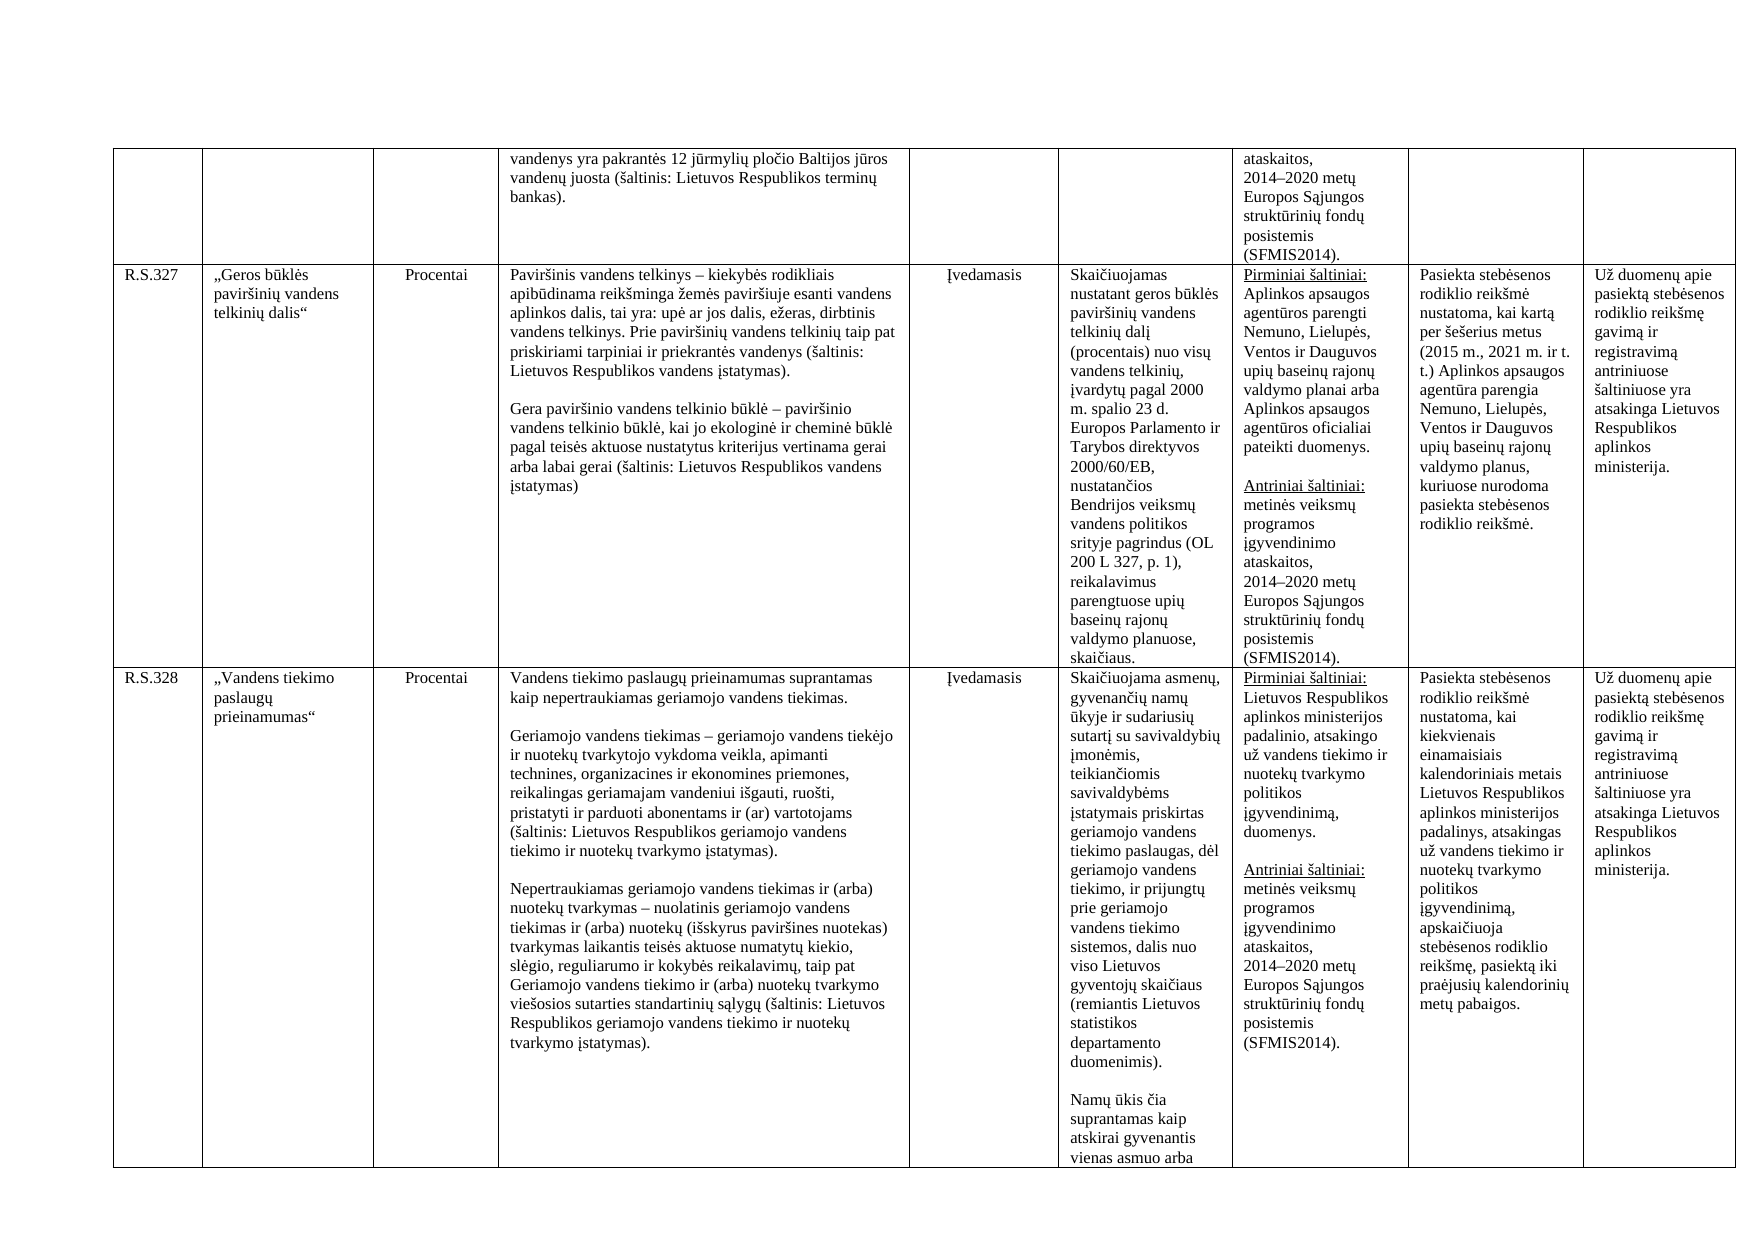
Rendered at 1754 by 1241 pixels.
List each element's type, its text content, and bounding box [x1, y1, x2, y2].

table_cell Pasiekta stebėsenos rodiklio reikšmė nustatoma, kai kartą per šešerius metus (2015 m., 2021 m. ir t. t.) Aplinkos apsaugos agentūra parengia Nemuno, Lielupės, Ventos ir Dauguvos upių baseinų rajonų valdymo planus, kuriuose nurodoma pasiekta stebėsenos rodiklio reikšmė. [1409, 265, 1583, 667]
table_cell [374, 149, 498, 264]
table_cell vandenys yra pakrantės 12 jūrmylių pločio Baltijos jūros vandenų juosta (šaltinis: Lietuvos Respublikos terminų bankas). [499, 149, 909, 264]
table_cell „Geros būklės paviršinių vandens telkinių dalis“ [203, 265, 373, 667]
table_cell Skaičiuojama asmenų, gyvenančių namų ūkyje ir sudariusių sutartį su savivaldybių įmonėmis, teikiančiomis savivaldybėms įstatymais priskirtas geriamojo vandens tiekimo paslaugas, dėl geriamojo vandens tiekimo, ir prijungtų prie geriamojo vandens tiekimo sistemos, dalis nuo viso Lietuvos gyventojų skaičiaus (remiantis Lietuvos statistikos departamento duomenimis). Namų ūkis čia suprantamas kaip atskirai gyvenantis vienas asmuo arba [1059, 668, 1232, 1167]
table_cell „Vandens tiekimo paslaugų prieinamumas“ [203, 668, 373, 1167]
table_cell Pirminiai šaltiniai: Aplinkos apsaugos agentūros parengti Nemuno, Lielupės, Ventos ir Dauguvos upių baseinų rajonų valdymo planai arba Aplinkos apsaugos agentūros oficialiai pateikti duomenys. Antriniai šaltiniai: metinės veiksmų programos įgyvendinimo ataskaitos, 2014–2020 metų Europos Sąjungos struktūrinių fondų posistemis (SFMIS2014). [1233, 265, 1408, 667]
table_cell Už duomenų apie pasiektą stebėsenos rodiklio reikšmę gavimą ir registravimą antriniuose šaltiniuose yra atsakinga Lietuvos Respublikos aplinkos ministerija. [1584, 265, 1735, 667]
table_cell ataskaitos, 2014–2020 metų Europos Sąjungos struktūrinių fondų posistemis (SFMIS2014). [1233, 149, 1408, 264]
table_cell [1059, 149, 1232, 264]
table_cell Procentai [374, 265, 498, 667]
table_cell [1584, 149, 1735, 264]
table_cell Už duomenų apie pasiektą stebėsenos rodiklio reikšmę gavimą ir registravimą antriniuose šaltiniuose yra atsakinga Lietuvos Respublikos aplinkos ministerija. [1584, 668, 1735, 1167]
table_cell Pasiekta stebėsenos rodiklio reikšmė nustatoma, kai kiekvienais einamaisiais kalendoriniais metais Lietuvos Respublikos aplinkos ministerijos padalinys, atsakingas už vandens tiekimo ir nuotekų tvarkymo politikos įgyvendinimą, apskaičiuoja stebėsenos rodiklio reikšmę, pasiektą iki praėjusių kalendorinių metų pabaigos. [1409, 668, 1583, 1167]
table_cell Įvedamasis [910, 265, 1058, 667]
table_cell Pirminiai šaltiniai: Lietuvos Respublikos aplinkos ministerijos padalinio, atsakingo už vandens tiekimo ir nuotekų tvarkymo politikos įgyvendinimą, duomenys. Antriniai šaltiniai: metinės veiksmų programos įgyvendinimo ataskaitos, 2014–2020 metų Europos Sąjungos struktūrinių fondų posistemis (SFMIS2014). [1233, 668, 1408, 1167]
table_cell Įvedamasis [910, 668, 1058, 1167]
table_cell [910, 149, 1058, 264]
table_cell [1409, 149, 1583, 264]
table_cell Paviršinis vandens telkinys – kiekybės rodikliais apibūdinama reikšminga žemės paviršiuje esanti vandens aplinkos dalis, tai yra: upė ar jos dalis, ežeras, dirbtinis vandens telkinys. Prie paviršinių vandens telkinių taip pat priskiriami tarpiniai ir priekrantės vandenys (šaltinis: Lietuvos Respublikos vandens įstatymas). Gera paviršinio vandens telkinio būklė – paviršinio vandens telkinio būklė, kai jo ekologinė ir cheminė būklė pagal teisės aktuose nustatytus kriterijus vertinama gerai arba labai gerai (šaltinis: Lietuvos Respublikos vandens įstatymas) [499, 265, 909, 667]
table_cell Vandens tiekimo paslaugų prieinamumas suprantamas kaip nepertraukiamas geriamojo vandens tiekimas. Geriamojo vandens tiekimas – geriamojo vandens tiekėjo ir nuotekų tvarkytojo vykdoma veikla, apimanti technines, organizacines ir ekonomines priemones, reikalingas geriamajam vandeniui išgauti, ruošti, pristatyti ir parduoti abonentams ir (ar) vartotojams (šaltinis: Lietuvos Respublikos geriamojo vandens tiekimo ir nuotekų tvarkymo įstatymas). Nepertraukiamas geriamojo vandens tiekimas ir (arba) nuotekų tvarkymas – nuolatinis geriamojo vandens tiekimas ir (arba) nuotekų (išskyrus paviršines nuotekas) tvarkymas laikantis teisės aktuose numatytų kiekio, slėgio, reguliarumo ir kokybės reikalavimų, taip pat Geriamojo vandens tiekimo ir (arba) nuotekų tvarkymo viešosios sutarties standartinių sąlygų (šaltinis: Lietuvos Respublikos geriamojo vandens tiekimo ir nuotekų tvarkymo įstatymas). [499, 668, 909, 1167]
table_cell Skaičiuojamas nustatant geros būklės paviršinių vandens telkinių dalį (procentais) nuo visų vandens telkinių, įvardytų pagal 2000 m. spalio 23 d. Europos Parlamento ir Tarybos direktyvos 2000/60/EB, nustatančios Bendrijos veiksmų vandens politikos srityje pagrindus (OL 200 L 327, p. 1), reikalavimus parengtuose upių baseinų rajonų valdymo planuose, skaičiaus. [1059, 265, 1232, 667]
table_cell Procentai [374, 668, 498, 1167]
table_cell [114, 149, 202, 264]
table_cell R.S.328 [114, 668, 202, 1167]
table_cell [203, 149, 373, 264]
table_cell R.S.327 [114, 265, 202, 667]
